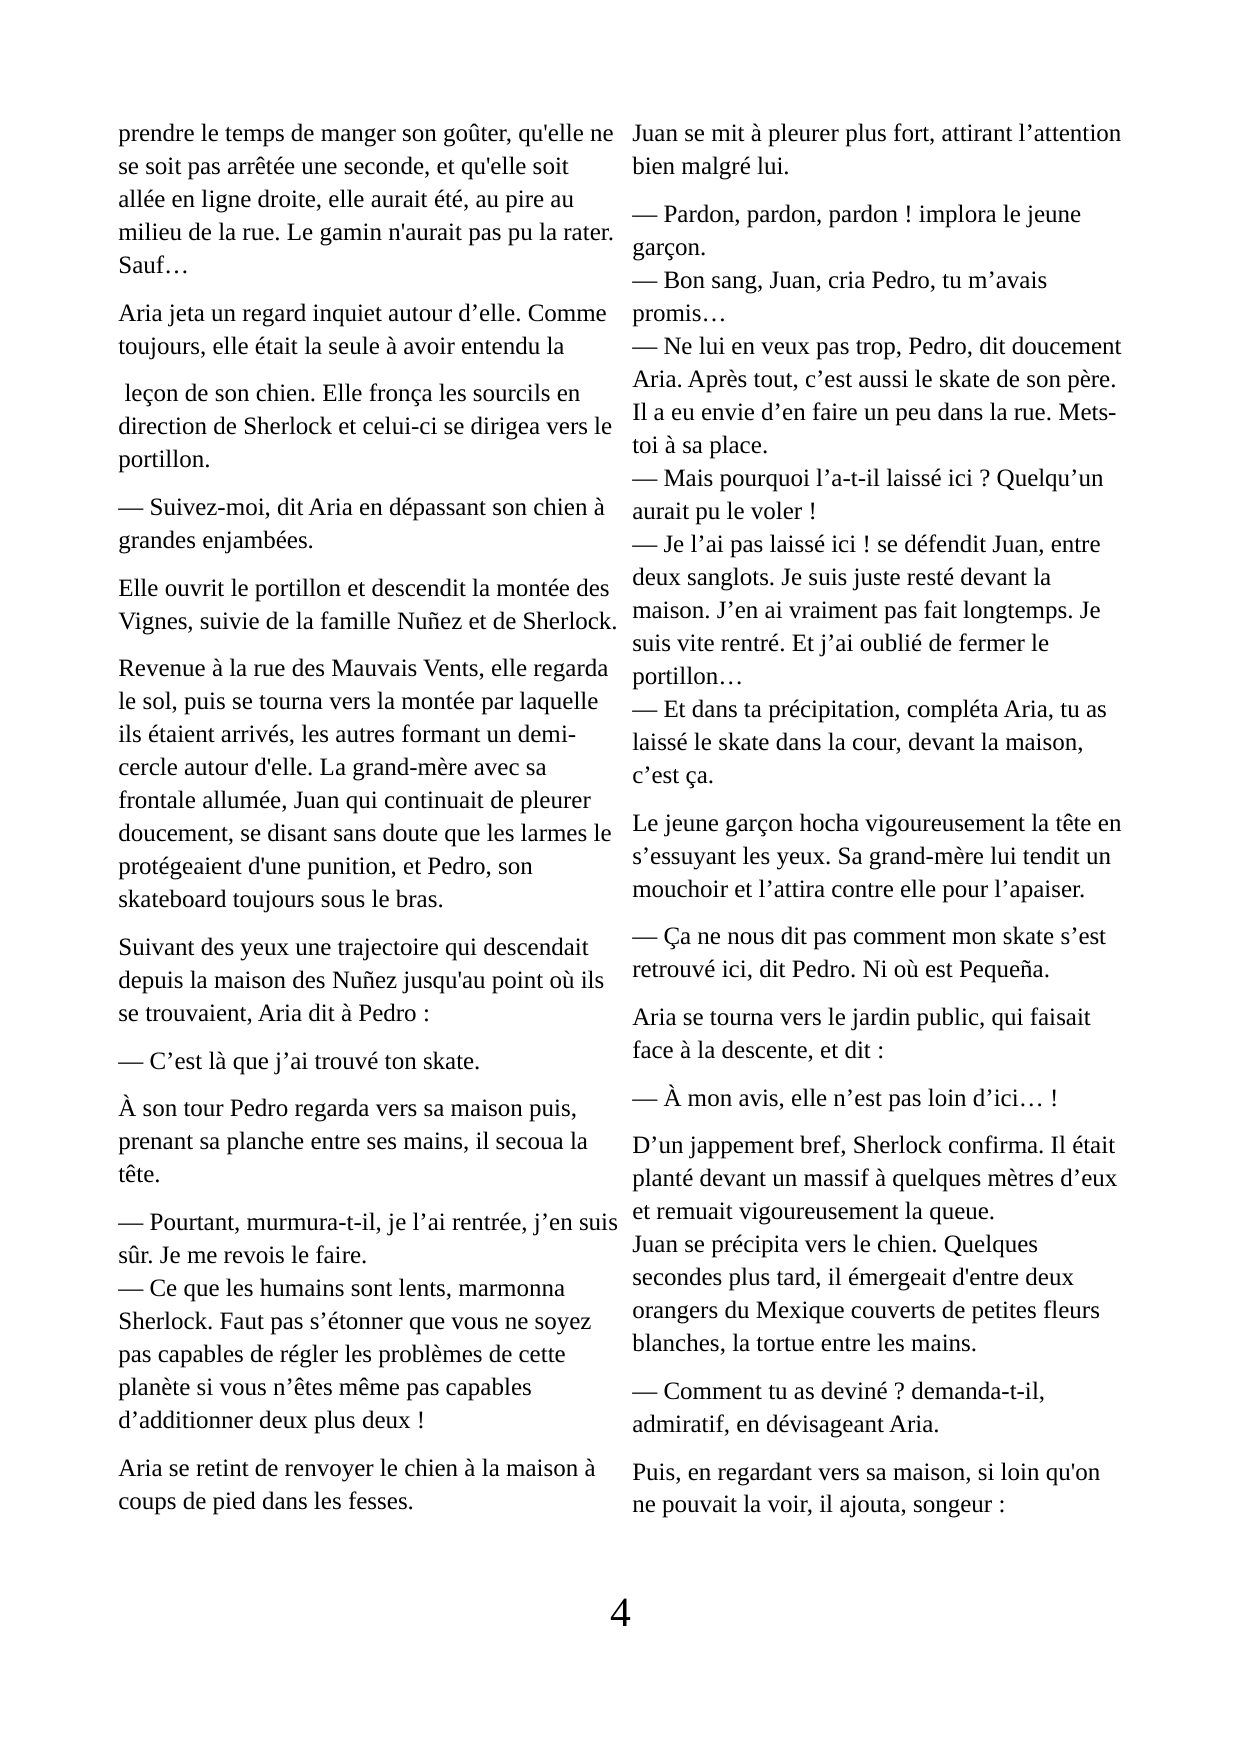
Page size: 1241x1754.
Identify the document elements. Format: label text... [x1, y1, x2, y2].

text — Pourtant, murmura-t-il, je l’ai rentrée, j’en suis sûr. Je me revois le faire. — Ce que les humains sont lents, marmonna Sherlock. Faut pas s’étonner que vous ne soyez pas capables de régler les problèmes de cette planète si vous n’êtes même pas capables d’additionner deux plus deux ! [118, 1207, 620, 1434]
text Aria se retint de renvoyer le chien à la maison à coups de pied dans les fesses. [118, 1453, 620, 1514]
text Puis, en regardant vers sa maison, si loin qu'on ne pouvait la voir, il ajouta, songeur : [632, 1457, 1122, 1518]
text prendre le temps de manger son goûter, qu'elle ne se soit pas arrêtée une seconde, et qu'elle soit allée en ligne droite, elle aurait été, au pire au milieu de la rue. Le gamin n'aurait pas pu la rater. Sauf… [118, 118, 620, 279]
text — Pardon, pardon, pardon ! implora le jeune garçon. — Bon sang, Juan, cria Pedro, tu m’avais promis… — Ne lui en veux pas trop, Pedro, dit doucement Aria. Après tout, c’est aussi le skate de son père. Il a eu envie d’en faire un peu dans la rue. Mets-toi à sa place. — Mais pourquoi l’a-t-il laissé ici ? Quelqu’un aurait pu le voler ! — Je l’ai pas laissé ici ! se défendit Juan, entre deux sanglots. Je suis juste resté devant la maison. J’en ai vraiment pas fait longtemps. Je suis vite rentré. Et j’ai oublié de fermer le portillon… — Et dans ta précipitation, compléta Aria, tu as laissé le skate dans la cour, devant la maison, c’est ça. [632, 199, 1122, 789]
text — C’est là que j’ai trouvé ton skate. [118, 1046, 620, 1074]
text D’un jappement bref, Sherlock confirma. Il était planté devant un massif à quelques mètres d’eux et remuait vigoureusement la queue. Juan se précipita vers le chien. Quelques secondes plus tard, il émergeait d'entre deux orangers du Mexique couverts de petites fleurs blanches, la tortue entre les mains. [632, 1130, 1122, 1357]
text — Suivez-moi, dit Aria en dépassant son chien à grandes enjambées. [118, 492, 620, 554]
text Suivant des yeux une trajectoire qui descendait depuis la maison des Nuñez jusqu'au point où ils se trouvaient, Aria dit à Pedro : [118, 932, 620, 1027]
text — Ça ne nous dit pas comment mon skate s’est retrouvé ici, dit Pedro. Ni où est Pequeña. [632, 921, 1122, 983]
text Le jeune garçon hocha vigoureusement la tête en s’essuyant les yeux. Sa grand-mère lui tendit un mouchoir et l’attira contre elle pour l’apaiser. [632, 808, 1122, 902]
text — Comment tu as deviné ? demanda-t-il, admiratif, en dévisageant Aria. [632, 1376, 1122, 1438]
text — À mon avis, elle n’est pas loin d’ici… ! [632, 1083, 1122, 1111]
text Juan se mit à pleurer plus fort, attirant l’attention bien malgré lui. [632, 118, 1122, 180]
text Revenue à la rue des Mauvais Vents, elle regarda le sol, puis se tourna vers la montée par laquelle ils étaient arrivés, les autres formant un demi-cercle autour d'elle. La grand-mère avec sa frontale allumée, Juan qui continuait de pleurer doucement, se disant sans doute que les larmes le protégeaient d'une punition, et Pedro, son skateboard toujours sous le bras. [118, 653, 620, 913]
text Aria se tourna vers le jardin public, qui faisait face à la descente, et dit : [632, 1002, 1122, 1064]
text leçon de son chien. Elle fronça les sourcils en direction de Sherlock et celui-ci se dirigea vers le portillon. [118, 378, 620, 473]
text Aria jeta un regard inquiet autour d’elle. Comme toujours, elle était la seule à avoir entendu la [118, 298, 620, 359]
text Elle ouvrit le portillon et descendit la montée des Vignes, suivie de la famille Nuñez et de Sherlock. [118, 573, 620, 634]
text À son tour Pedro regarda vers sa maison puis, prenant sa planche entre ses mains, il secoua la tête. [118, 1093, 620, 1188]
